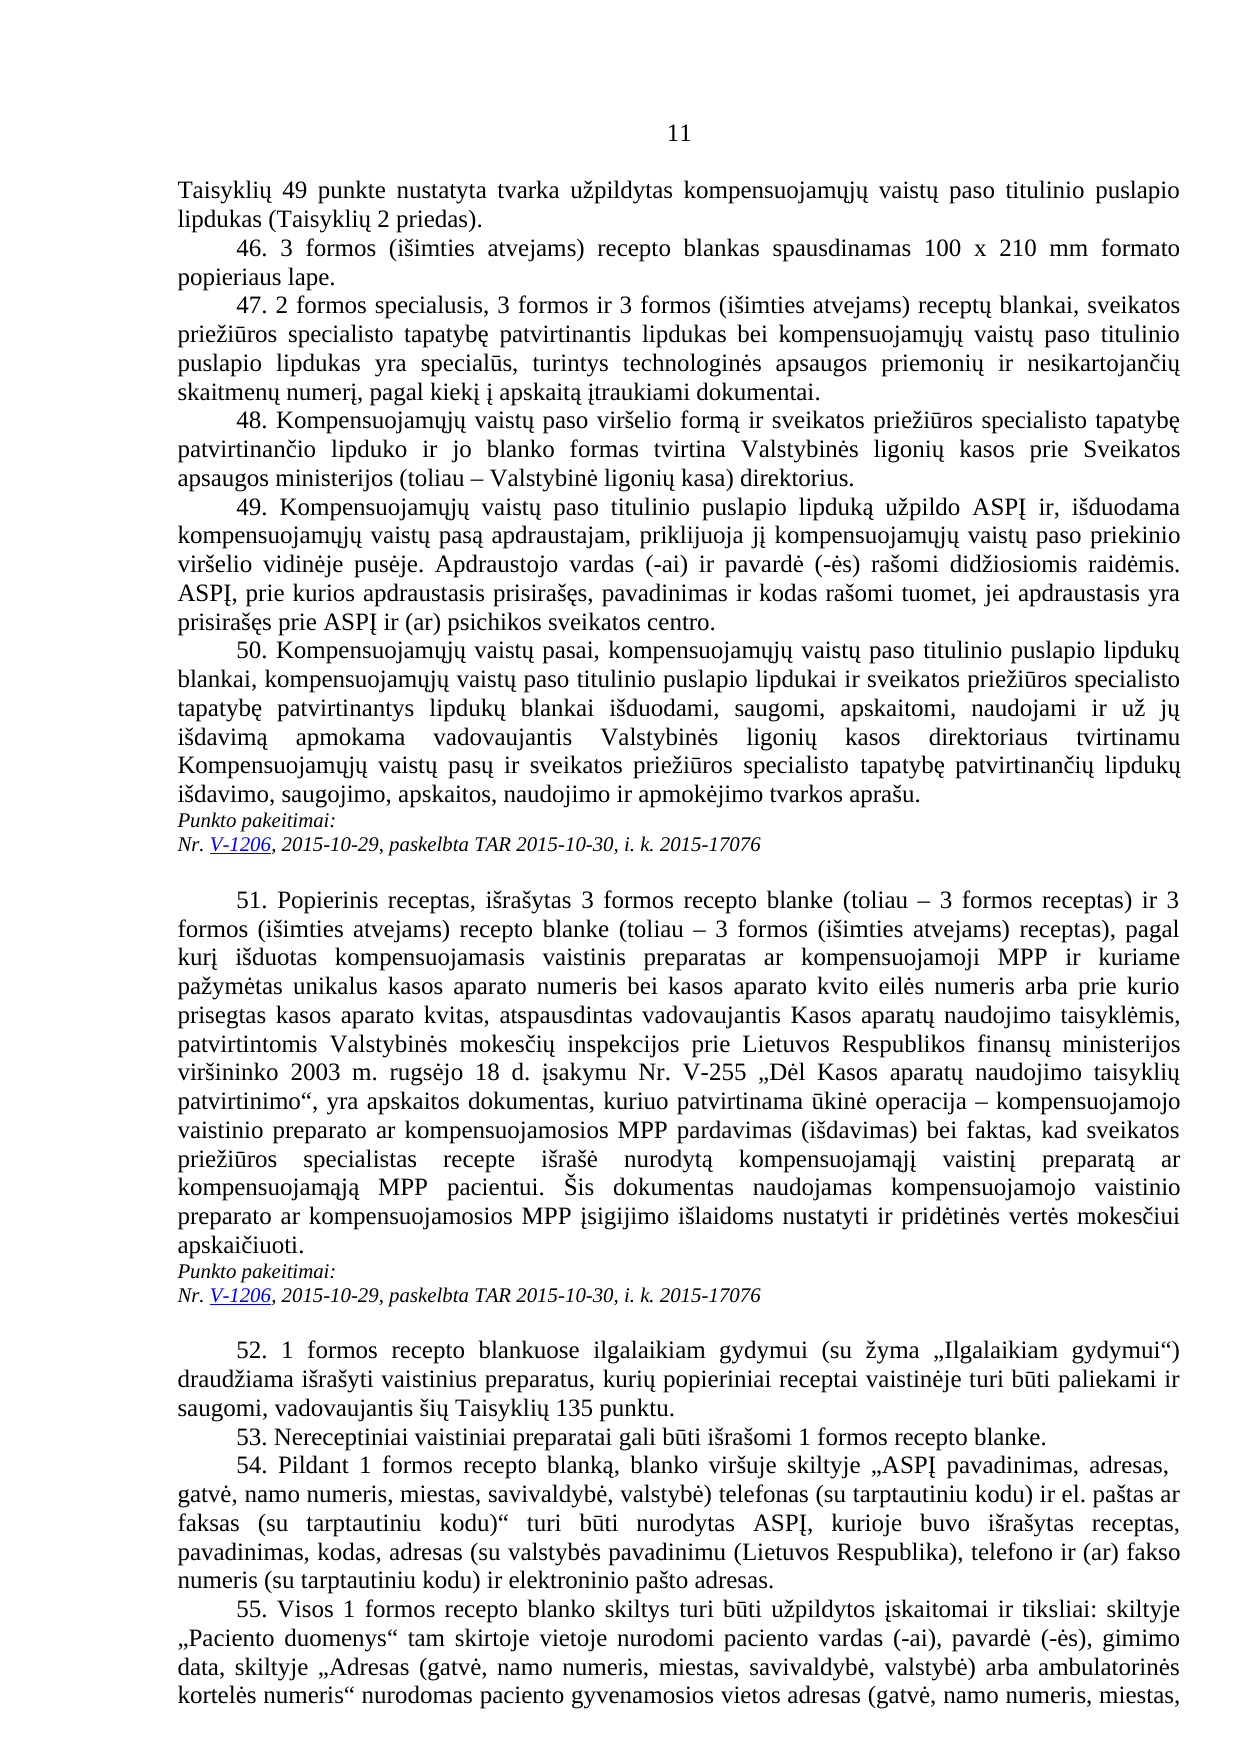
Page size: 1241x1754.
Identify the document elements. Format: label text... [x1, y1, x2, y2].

text 52. 1 formos recepto blankuose ilgalaikiam gydymui (su žyma „Ilgalaikiam gydymui“) draudžiama išrašyti vaistinius preparatus, kurių popieriniai receptai vaistinėje turi būti paliekami ir saugomi, vadovaujantis šių Taisyklių 135 punktu. [177, 1336, 1181, 1422]
text 54. Pildant 1 formos recepto blanką, blanko viršuje skiltyje „ASPĮ pavadinimas, adresas, gatvė, namo numeris, miestas, savivaldybė, valstybė) telefonas (su tarptautiniu kodu) ir el. paštas ar faksas (su tarptautiniu kodu)“ turi būti nurodytas ASPĮ, kurioje buvo išrašytas receptas, pavadinimas, kodas, adresas (su valstybės pavadinimu (Lietuvos Respublika), telefono ir (ar) fakso numeris (su tarptautiniu kodu) ir elektroninio pašto adresas. [177, 1451, 1181, 1594]
text Nr. V-1206, 2015-10-29, paskelbta TAR 2015-10-30, i. k. 2015-17076 [177, 1283, 1181, 1307]
text 51. Popierinis receptas, išrašytas 3 formos recepto blanke (toliau – 3 formos receptas) ir 3 formos (išimties atvejams) recepto blanke (toliau – 3 formos (išimties atvejams) receptas), pagal kurį išduotas kompensuojamasis vaistinis preparatas ar kompensuojamoji MPP ir kuriame pažymėtas unikalus kasos aparato numeris bei kasos aparato kvito eilės numeris arba prie kurio prisegtas kasos aparato kvitas, atspausdintas vadovaujantis Kasos aparatų naudojimo taisyklėmis, patvirtintomis Valstybinės mokesčių inspekcijos prie Lietuvos Respublikos finansų ministerijos viršininko 2003 m. rugsėjo 18 d. įsakymu Nr. V-255 „Dėl Kasos aparatų naudojimo taisyklių patvirtinimo“, yra apskaitos dokumentas, kuriuo patvirtinama ūkinė operacija – kompensuojamojo vaistinio preparato ar kompensuojamosios MPP pardavimas (išdavimas) bei faktas, kad sveikatos priežiūros specialistas recepte išrašė nurodytą kompensuojamąjį vaistinį preparatą ar kompensuojamąją MPP pacientui. Šis dokumentas naudojamas kompensuojamojo vaistinio preparato ar kompensuojamosios MPP įsigijimo išlaidoms nustatyti ir pridėtinės vertės mokesčiui apskaičiuoti. [177, 885, 1181, 1259]
text 47. 2 formos specialusis, 3 formos ir 3 formos (išimties atvejams) receptų blankai, sveikatos priežiūros specialisto tapatybę patvirtinantis lipdukas bei kompensuojamųjų vaistų paso titulinio puslapio lipdukas yra specialūs, turintys technologinės apsaugos priemonių ir nesikartojančių skaitmenų numerį, pagal kiekį į apskaitą įtraukiami dokumentai. [177, 291, 1181, 406]
text Taisyklių 49 punkte nustatyta tvarka užpildytas kompensuojamųjų vaistų paso titulinio puslapio lipdukas (Taisyklių 2 priedas). [177, 176, 1181, 233]
text 55. Visos 1 formos recepto blanko skiltys turi būti užpildytos įskaitomai ir tiksliai: skiltyje „Paciento duomenys“ tam skirtoje vietoje nurodomi paciento vardas (-ai), pavardė (-ės), gimimo data, skiltyje „Adresas (gatvė, namo numeris, miestas, savivaldybė, valstybė) arba ambulatorinės kortelės numeris“ nurodomas paciento gyvenamosios vietos adresas (gatvė, namo numeris, miestas, [177, 1594, 1181, 1709]
text 46. 3 formos (išimties atvejams) recepto blankas spausdinamas 100 x 210 mm formato popieriaus lape. [177, 233, 1181, 291]
text Punkto pakeitimai: [177, 1259, 1181, 1283]
text Punkto pakeitimai: [177, 808, 1181, 832]
text 50. Kompensuojamųjų vaistų pasai, kompensuojamųjų vaistų paso titulinio puslapio lipdukų blankai, kompensuojamųjų vaistų paso titulinio puslapio lipdukai ir sveikatos priežiūros specialisto tapatybę patvirtinantys lipdukų blankai išduodami, saugomi, apskaitomi, naudojami ir už jų išdavimą apmokama vadovaujantis Valstybinės ligonių kasos direktoriaus tvirtinamu Kompensuojamųjų vaistų pasų ir sveikatos priežiūros specialisto tapatybę patvirtinančių lipdukų išdavimo, saugojimo, apskaitos, naudojimo ir apmokėjimo tvarkos aprašu. [177, 636, 1181, 808]
text 49. Kompensuojamųjų vaistų paso titulinio puslapio lipduką užpildo ASPĮ ir, išduodama kompensuojamųjų vaistų pasą apdraustajam, priklijuoja jį kompensuojamųjų vaistų paso priekinio viršelio vidinėje pusėje. Apdraustojo vardas (-ai) ir pavardė (-ės) rašomi didžiosiomis raidėmis. ASPĮ, prie kurios apdraustasis prisirašęs, pavadinimas ir kodas rašomi tuomet, jei apdraustasis yra prisirašęs prie ASPĮ ir (ar) psichikos sveikatos centro. [177, 492, 1181, 636]
text 48. Kompensuojamųjų vaistų paso viršelio formą ir sveikatos priežiūros specialisto tapatybę patvirtinančio lipduko ir jo blanko formas tvirtina Valstybinės ligonių kasos prie Sveikatos apsaugos ministerijos (toliau – Valstybinė ligonių kasa) direktorius. [177, 406, 1181, 492]
text 53. Nereceptiniai vaistiniai preparatai gali būti išrašomi 1 formos recepto blanke. [177, 1422, 1181, 1451]
text Nr. V-1206, 2015-10-29, paskelbta TAR 2015-10-30, i. k. 2015-17076 [177, 832, 1181, 856]
